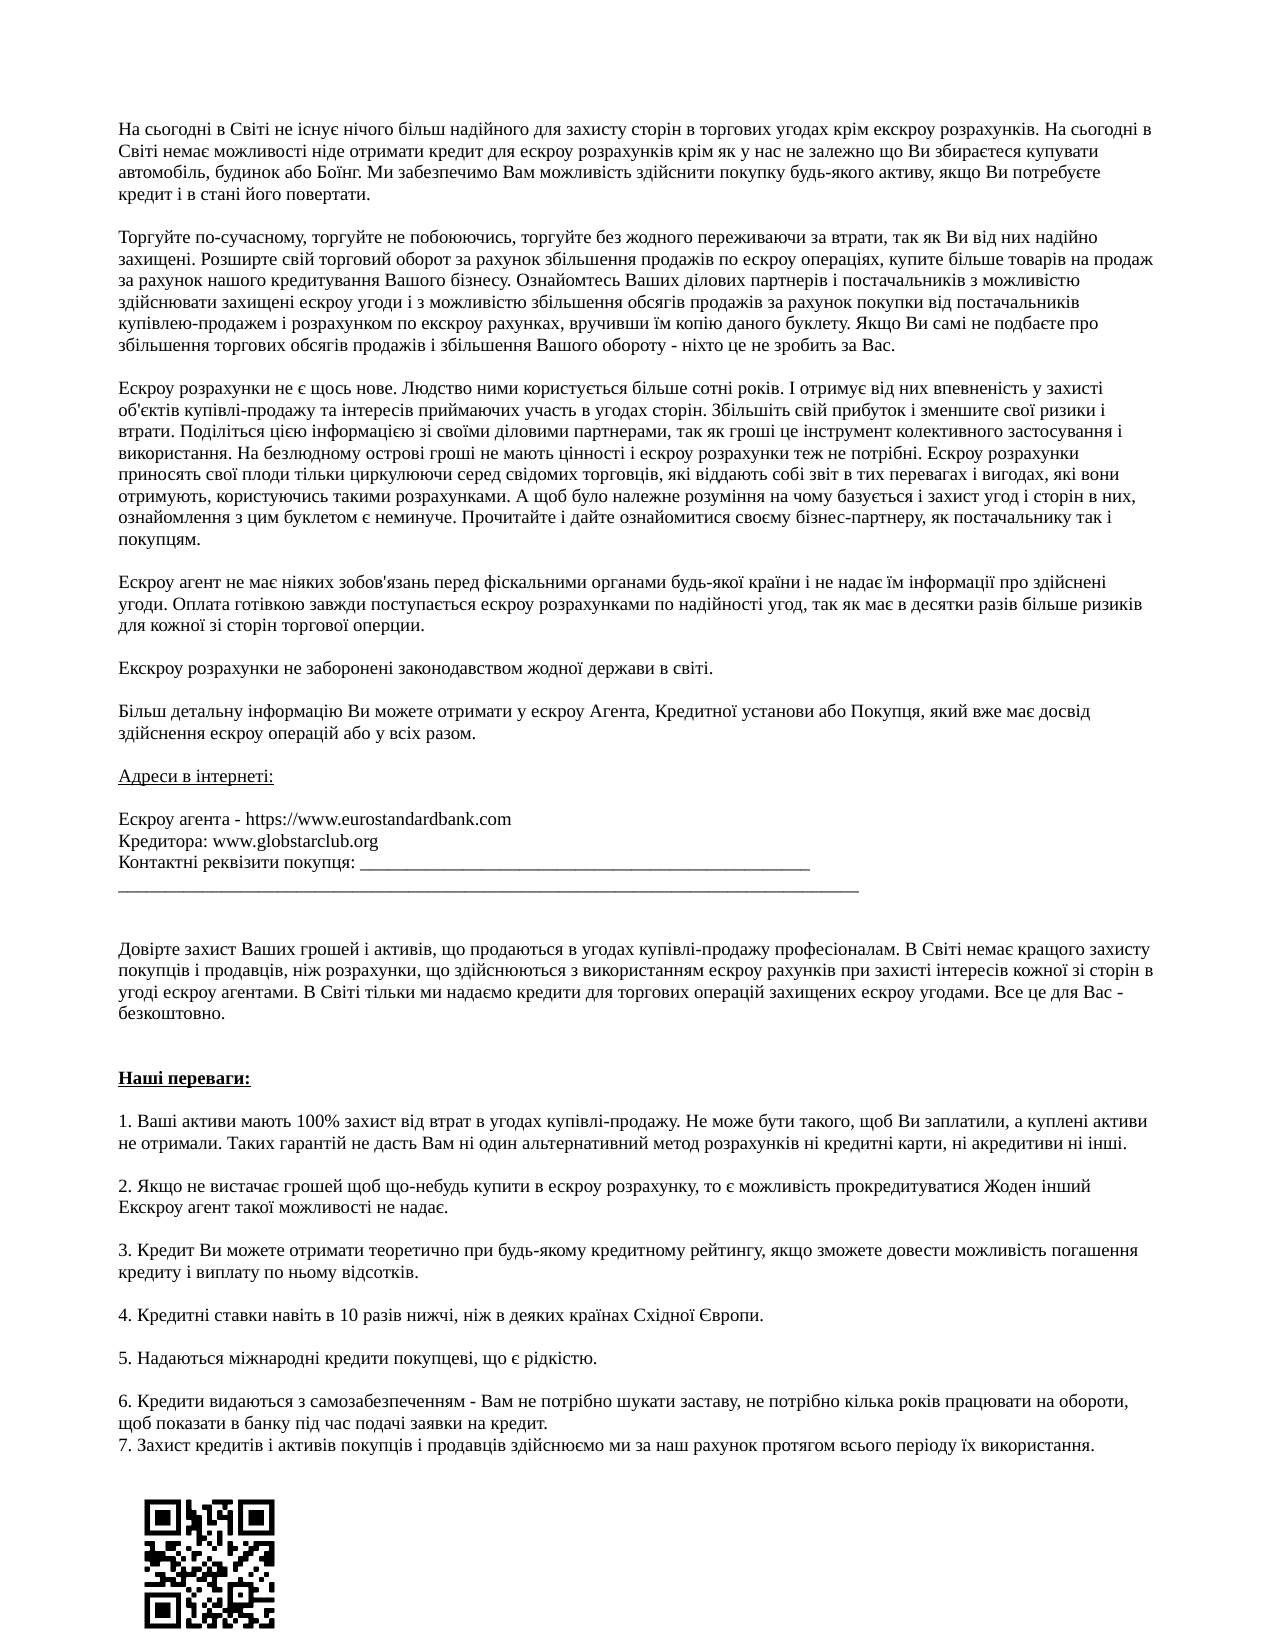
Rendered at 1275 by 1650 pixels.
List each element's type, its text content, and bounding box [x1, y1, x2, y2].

text Довірте захист Ваших грошей і активів, що продаються в угодах купівлі-продажу професіоналам. В Світі немає кращого захисту покупців і продавців, ніж розрахунки, що здійснюються з використанням ескроу рахунків при захисті інтересів кожної зі сторін в угоді ескроу агентами. В Світі тільки ми надаємо кредити для торгових операцій захищених ескроу угодами. Все це для Вас - безкоштовно. [118, 937, 1157, 1024]
text Кредитора: www.globstarclub.org [118, 830, 1157, 851]
text 4. Кредитні ставки навіть в 10 разів нижчі, ніж в деяких країнах Східної Європи. [118, 1304, 1157, 1326]
text Ескроу розрахунки не є щось нове. Людство ними користується більше сотні років. І отримує від них впевненість у захисті об'єктів купівлі-продажу та інтересів приймаючих участь в угодах сторін. Збільшіть свій прибуток і зменшите свої ризики і втрати. Поділіться цією інформацією зі своїми діловими партнерами, так як гроші це інструмент колективного застосування і використання. На безлюдному острові гроші не мають цінності і ескроу розрахунки теж не потрібні. Ескроу розрахунки приносять свої плоди тільки циркулюючи серед свідомих торговців, які віддають собі звіт в тих перевагах і вигодах, які вони отримують, користуючись такими розрахунками. А щоб було належне розуміння на чому базується і захист угод і сторін в них, ознайомлення з цим буклетом є неминуче. Прочитайте і дайте ознайомитися своєму бізнес-партнеру, як постачальнику так і покупцям. [118, 377, 1157, 549]
text Адреси в інтернеті: [118, 765, 1157, 787]
text _______________________________________________________________________________ [118, 873, 1157, 894]
text Наші переваги: [118, 1067, 1157, 1088]
text 5. Надаються міжнародні кредити покупцеві, що є рідкістю. [118, 1347, 1157, 1369]
text Ескроу агента - https://www.eurostandardbank.com [118, 808, 1157, 830]
text Торгуйте по-сучасному, торгуйте не побоюючись, торгуйте без жодного переживаючи за втрати, так як Ви від них надійно захищені. Розширте свій торговий оборот за рахунок збільшення продажів по ескроу операціях, купите більше товарів на продаж за рахунок нашого кредитування Вашого бізнесу. Ознайомтесь Ваших ділових партнерів і постачальників з можливістю здійснювати захищені ескроу угоди і з можливістю збільшення обсягів продажів за рахунок покупки від постачальників купівлею-продажем і розрахунком по екскроу рахунках, вручивши їм копію даного буклету. Якщо Ви самі не подбаєте про збільшення торгових обсягів продажів і збільшення Вашого обороту - ніхто це не зробить за Вас. [118, 226, 1157, 355]
text На сьогодні в Світі не існує нічого більш надійного для захисту сторін в торгових угодах крім екскроу розрахунків. На сьогодні в Світі немає можливості ніде отримати кредит для ескроу розрахунків крім як у нас не залежно що Ви збираєтеся купувати автомобіль, будинок або Боїнг. Ми забезпечимо Вам можливість здійснити покупку будь-якого активу, якщо Ви потребуєте кредит і в стані його повертати. [118, 118, 1157, 204]
text 2. Якщо не вистачає грошей щоб що-небудь купити в ескроу розрахунку, то є можливість прокредитуватися Жоден інший Екскроу агент такої можливості не надає. [118, 1175, 1157, 1218]
text Більш детальну інформацію Ви можете отримати у ескроу Агента, Кредитної установи або Покупця, який вже має досвід здійснення ескроу операцій або у всіх разом. [118, 700, 1157, 743]
picture [123, 1478, 296, 1650]
text 6. Кредити видаються з самозабезпеченням - Вам не потрібно шукати заставу, не потрібно кілька років працювати на обороти, щоб показати в банку під час подачі заявки на кредит. [118, 1390, 1157, 1433]
text Ескроу агент не має ніяких зобов'язань перед фіскальними органами будь-якої країни і не надає їм інформації про здійснені угоди. Оплата готівкою завжди поступається ескроу розрахунками по надійності угод, так як має в десятки разів більше ризиків для кожної зі сторін торгової оперции. [118, 571, 1157, 636]
text Екскроу розрахунки не заборонені законодавством жодної держави в світі. [118, 657, 1157, 679]
text Контактні реквізити покупця: ________________________________________________ [118, 851, 1157, 873]
text 3. Кредит Ви можете отримати теоретично при будь-якому кредитному рейтингу, якщо зможете довести можливість погашення кредиту і виплату по ньому відсотків. [118, 1239, 1157, 1282]
text 7. Захист кредитів і активів покупців і продавців здійснюємо ми за наш рахунок протягом всього періоду їх використання. [118, 1433, 1157, 1455]
text 1. Ваші активи мають 100% захист від втрат в угодах купівлі-продажу. Не може бути такого, щоб Ви заплатили, а куплені активи не отримали. Таких гарантій не дасть Вам ні один альтернативний метод розрахунків ні кредитні карти, ні акредитиви ні інші. [118, 1110, 1157, 1153]
